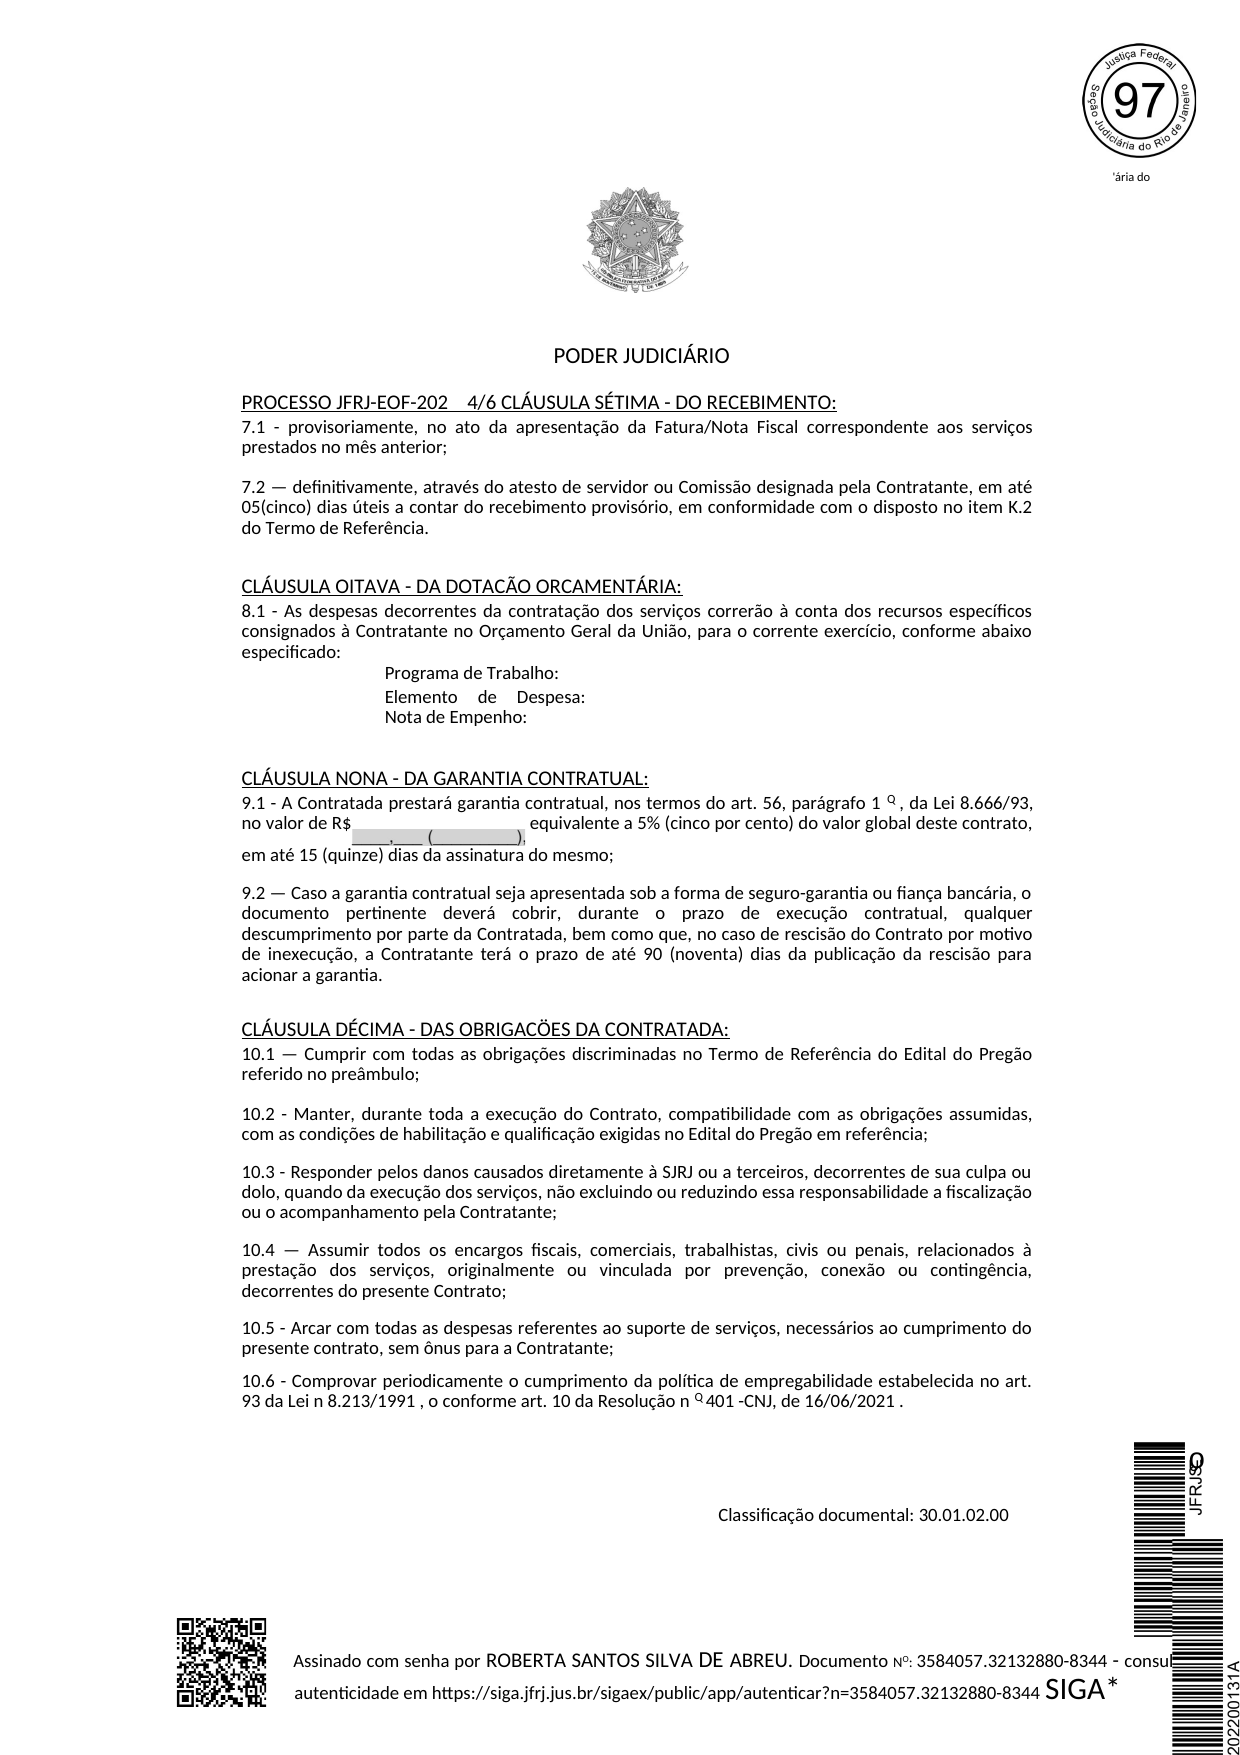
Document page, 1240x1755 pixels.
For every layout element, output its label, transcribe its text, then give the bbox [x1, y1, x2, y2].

text 10.1 — Cumprir com todas as obrigações discriminadas no Termo de Referência do Edital do Pregão referido no preâmbulo; [241, 1044, 1033, 1085]
text CLÁUSULA DÉCIMA - DAS OBRIGACÖES DA CONTRATADA: [241, 1016, 1033, 1041]
text 10.2 - Manter, durante toda a execução do Contrato, compatibilidade com as obrigações assumidas, com as condições de habilitação e qualificação exigidas no Edital do Pregão em referência; [241, 1104, 1033, 1145]
text 8.1 - As despesas decorrentes da contratação dos serviços correrão à conta dos recursos específicos consignados à Contratante no Orçamento Geral da União, para o corrente exercício, conforme abaixo especificado: [241, 601, 1033, 663]
text Elemento de Despesa: Nota de Empenho: [384, 687, 586, 728]
text 9.1 - A Contratada prestará garantia contratual, nos termos do art. 56, parágrafo 1 Q , da Lei 8.666/93, no valor de R$ equivalente a 5% (cinco por cento) do valor global deste contrato, em até 15 (quinze) dias da assinatura do mesmo; [241, 793, 1033, 866]
text CLÁUSULA NONA - DA GARANTIA CONTRATUAL: [241, 765, 1033, 790]
text CLÁUSULA OITAVA - DA DOTACÃO ORCAMENTÁRIA: [241, 573, 1033, 599]
text 7.2 — definitivamente, através do atesto de servidor ou Comissão designada pela Contratante, em até 05(cinco) dias úteis a contar do recebimento provisório, em conformidade com o disposto no item K.2 do Termo de Referência. [241, 477, 1033, 539]
text 10.6 - Comprovar periodicamente o cumprimento da política de empregabilidade estabelecida no art. 93 da Lei n 8.213/1991 , o conforme art. 10 da Resolução n Q 401 -CNJ, de 16/06/2021 . [241, 1371, 1033, 1412]
text 10.5 - Arcar com todas as despesas referentes ao suporte de serviços, necessários ao cumprimento do presente contrato, sem ônus para a Contratante; [241, 1318, 1033, 1359]
text PROCESSO JFRJ-EOF-202 4/6 CLÁUSULA SÉTIMA - DO RECEBIMENTO: [241, 389, 1033, 414]
text 10.3 - Responder pelos danos causados diretamente à SJRJ ou a terceiros, decorrentes de sua culpa ou dolo, quando da execução dos serviços, não excluindo ou reduzindo essa responsabilidade a fiscalização ou o acompanhamento pela Contratante; [241, 1162, 1033, 1223]
text Programa de Trabalho: [384, 663, 1033, 684]
text 9.2 — Caso a garantia contratual seja apresentada sob a forma de seguro-garantia ou fiança bancária, o documento pertinente deverá cobrir, durante o prazo de execução contratual, qualquer descumprimento por parte da Contratada, bem como que, no caso de rescisão do Contrato por motivo de inexecução, a Contratante terá o prazo de até 90 (noventa) dias da publicação da rescisão para acionar a garantia. [241, 883, 1033, 986]
text 10.4 — Assumir todos os encargos fiscais, comerciais, trabalhistas, civis ou penais, relacionados à prestação dos serviços, originalmente ou vinculada por prevenção, conexão ou contingência, decorrentes do presente Contrato; [241, 1240, 1033, 1302]
text 7.1 - provisoriamente, no ato da apresentação da Fatura/Nota Fiscal correspondente aos serviços prestados no mês anterior; [241, 417, 1033, 458]
